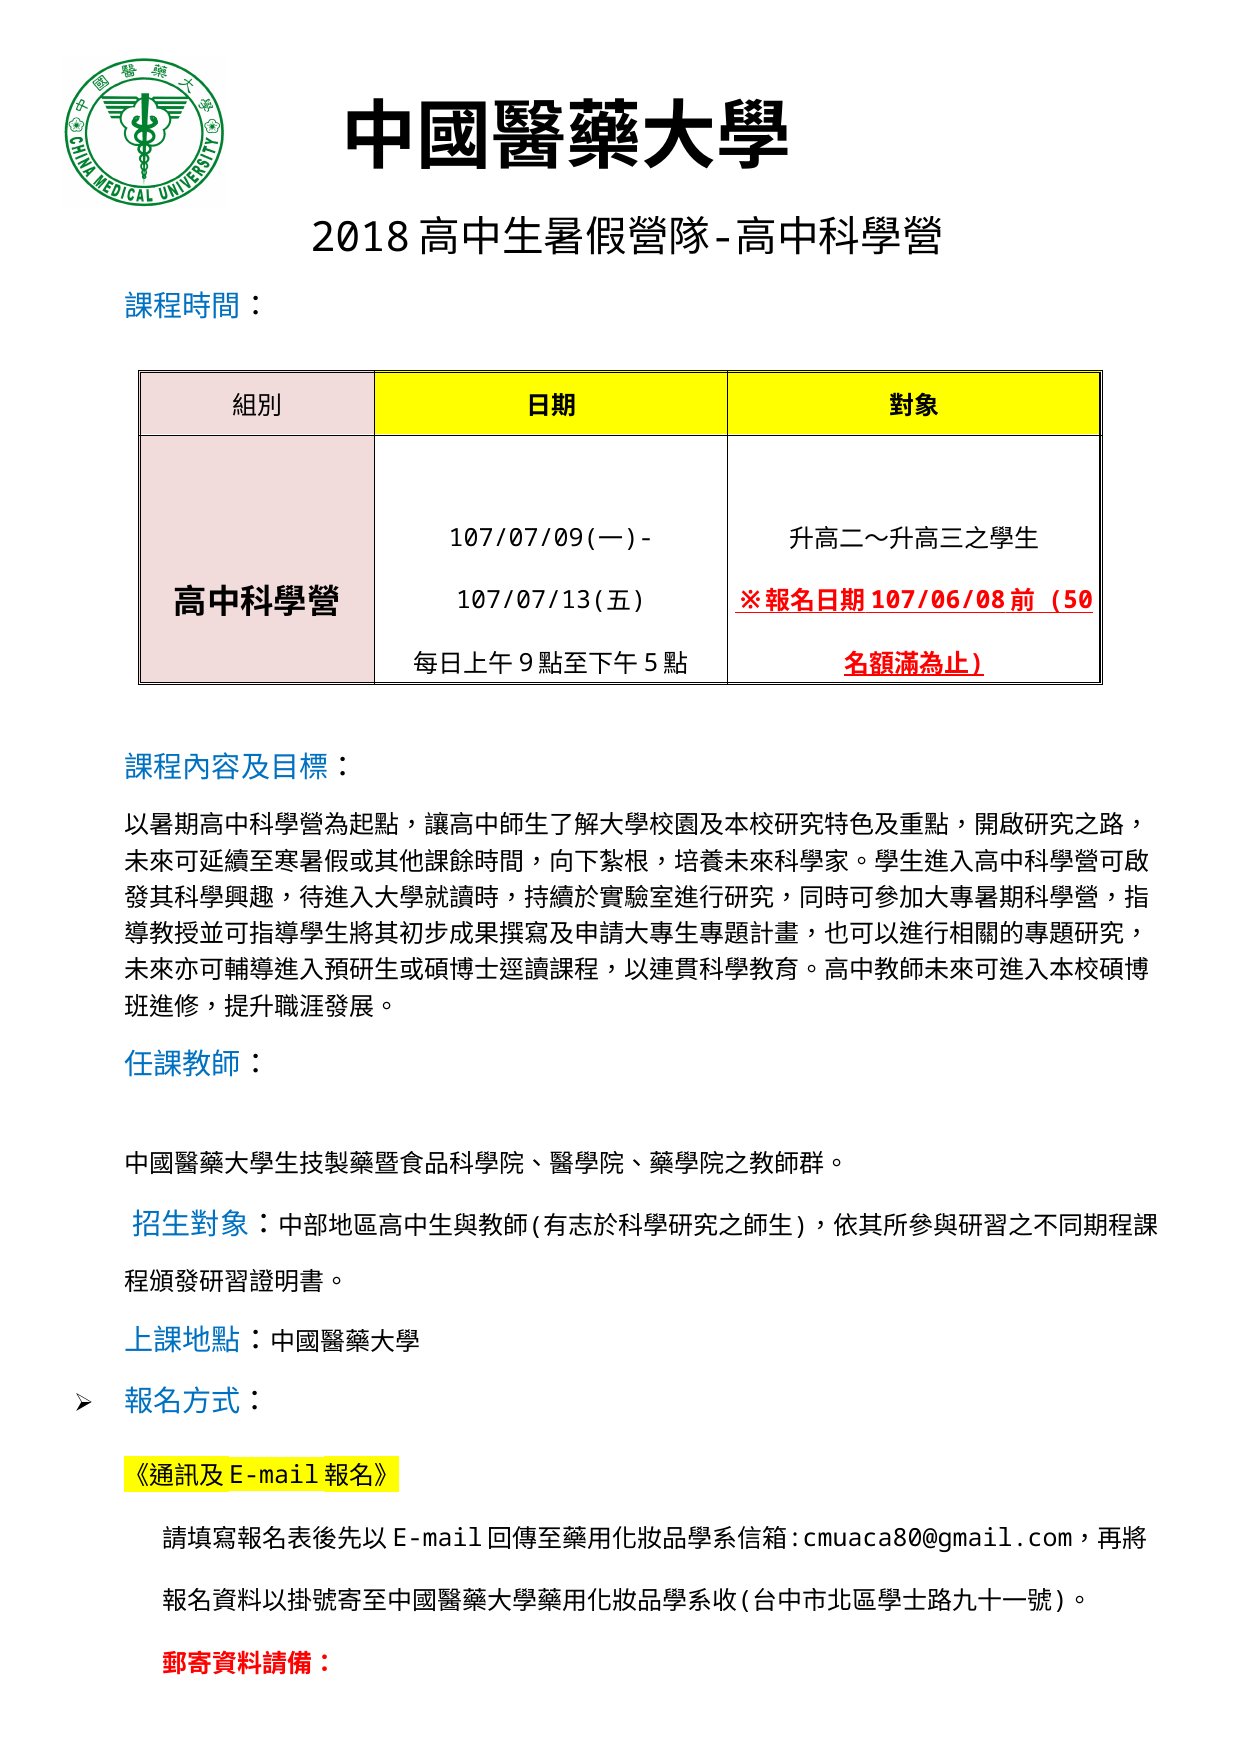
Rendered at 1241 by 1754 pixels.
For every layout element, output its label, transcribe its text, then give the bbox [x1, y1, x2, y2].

text 任課教師： [124, 1041, 1167, 1083]
table_cell 高中科學營 [141, 436, 374, 682]
text 程頒發研習證明書。 [74, 1262, 1167, 1298]
text 中國醫藥大學 [227, 76, 1167, 184]
text 郵寄資料請備： [162, 1619, 1167, 1682]
text 課程內容及目標： [124, 744, 1167, 786]
text 招生對象：中部地區高中生與教師(有志於科學研究之師生)，依其所參與研習之不同期程課 [74, 1201, 1167, 1243]
text 中國醫藥大學生技製藥暨食品科學院、醫學院、藥學院之教師群。 [74, 1119, 1167, 1182]
table_cell 107/07/09(一)-107/07/13(五) 每日上午9點至下午5點 [375, 436, 727, 682]
table_header 日期 [375, 373, 727, 434]
text 上課地點：中國醫藥大學 [124, 1317, 1167, 1359]
list 報名方式： [74, 1378, 1167, 1420]
table_header 對象 [728, 373, 1099, 434]
table_header 組別 [141, 373, 374, 434]
text 課程時間： [124, 282, 1167, 325]
text 請填寫報名表後先以E-mail回傳至藥用化妝品學系信箱:cmuaca80@gmail.com，再將報名資料以掛號寄至中國醫藥大學藥用化妝品學系收(台中市北區學士路九十一號)。 [162, 1494, 1167, 1619]
table_cell 升高二～升高三之學生 ※報名日期107/06/08前 (50名額滿為止) [728, 436, 1099, 682]
text 以暑期高中科學營為起點，讓高中師生了解大學校園及本校研究特色及重點，開啟研究之路，未來可延續至寒暑假或其他課餘時間，向下紮根，培養未來科學家。學生進入高中科學營可啟發其科學興趣，待進入大學就讀時，持續於實驗室進行研究，同時可參加大專暑期科學營，指導教授並可指導學生將其初步成果撰寫及申請大專生專題計畫，也可以進行相關的專題研究，未來亦可輔導進入預研生或碩博士逕讀課程，以連貫科學教育。高中教師未來可進入本校碩博班進修，提升職涯發展。 [124, 805, 1167, 1022]
text 《通訊及E-mail報名》 [124, 1432, 1167, 1494]
text 2018高中生暑假營隊-高中科學營 [74, 203, 1167, 264]
